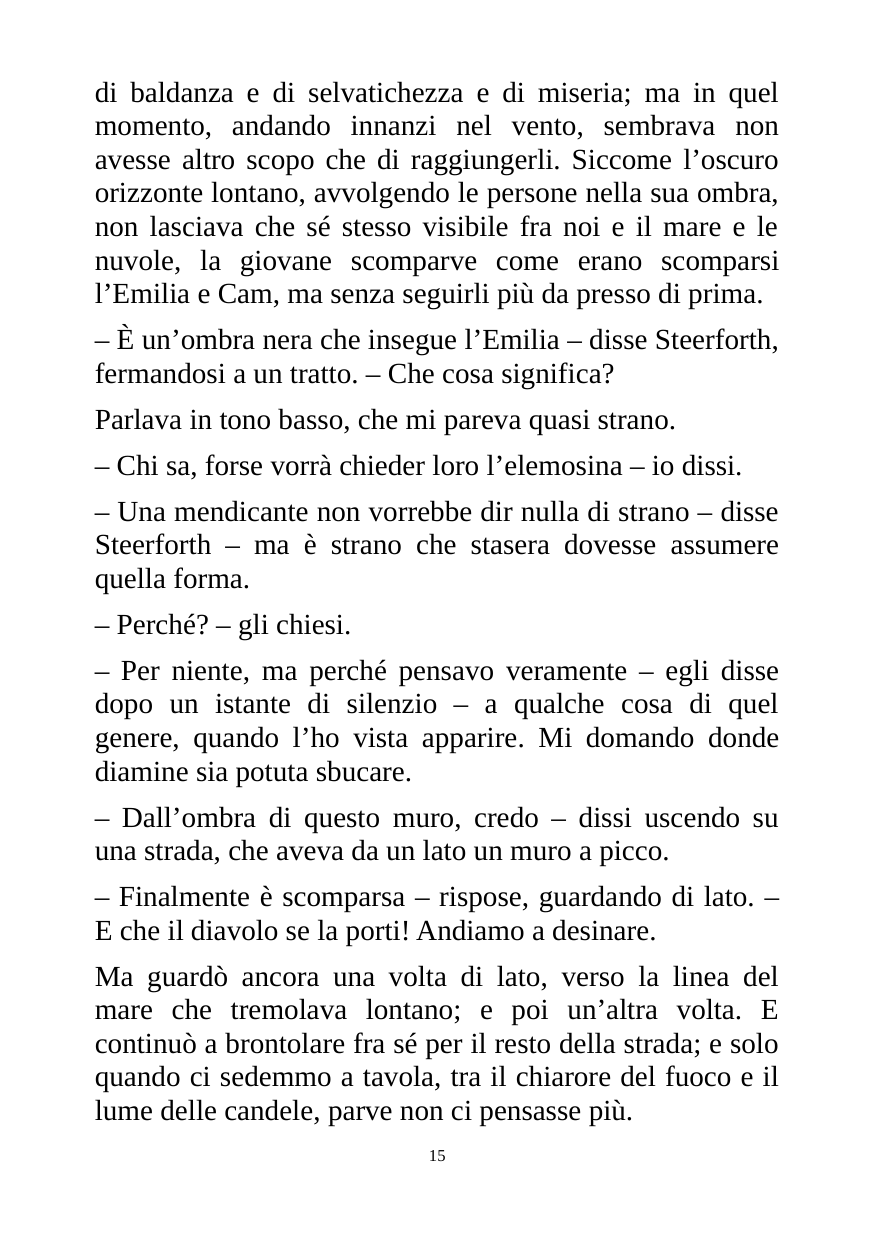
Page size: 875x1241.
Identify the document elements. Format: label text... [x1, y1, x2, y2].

text – Finalmente è scomparsa – rispose, guardando di lato. – E che il diavolo se la porti! Andiamo a desinare. [94, 879, 779, 946]
text Parlava in tono basso, che mi pareva quasi strano. [94, 402, 779, 435]
text – È un’ombra nera che insegue l’Emilia – disse Steerforth, fermandosi a un tratto. – Che cosa significa? [94, 322, 779, 389]
text – Dall’ombra di questo muro, credo – dissi uscendo su una strada, che aveva da un lato un muro a picco. [94, 800, 779, 867]
text di baldanza e di selvatichezza e di miseria; ma in quel momento, andando innanzi nel vento, sembrava non avesse altro scopo che di raggiungerli. Siccome l’oscuro orizzonte lontano, avvolgendo le persone nella sua ombra, non lasciava che sé stesso visibile fra noi e il mare e le nuvole, la giovane scomparve come erano scomparsi l’Emilia e Cam, ma senza seguirli più da presso di prima. [94, 75, 779, 310]
text Ma guardò ancora una volta di lato, verso la linea del mare che tremolava lontano; e poi un’altra volta. E continuò a brontolare fra sé per il resto della strada; e solo quando ci sedemmo a tavola, tra il chiarore del fuoco e il lume delle candele, parve non ci pensasse più. [94, 959, 779, 1127]
text – Per niente, ma perché pensavo veramente – egli disse dopo un istante di silenzio – a qualche cosa di quel genere, quando l’ho vista apparire. Mi domando donde diamine sia potuta sbucare. [94, 653, 779, 787]
text – Perché? – gli chiesi. [94, 607, 779, 641]
text – Chi sa, forse vorrà chieder loro l’elemosina – io dissi. [94, 448, 779, 481]
text – Una mendicante non vorrebbe dir nulla di strano – disse Steerforth – ma è strano che stasera dovesse assumere quella forma. [94, 494, 779, 594]
